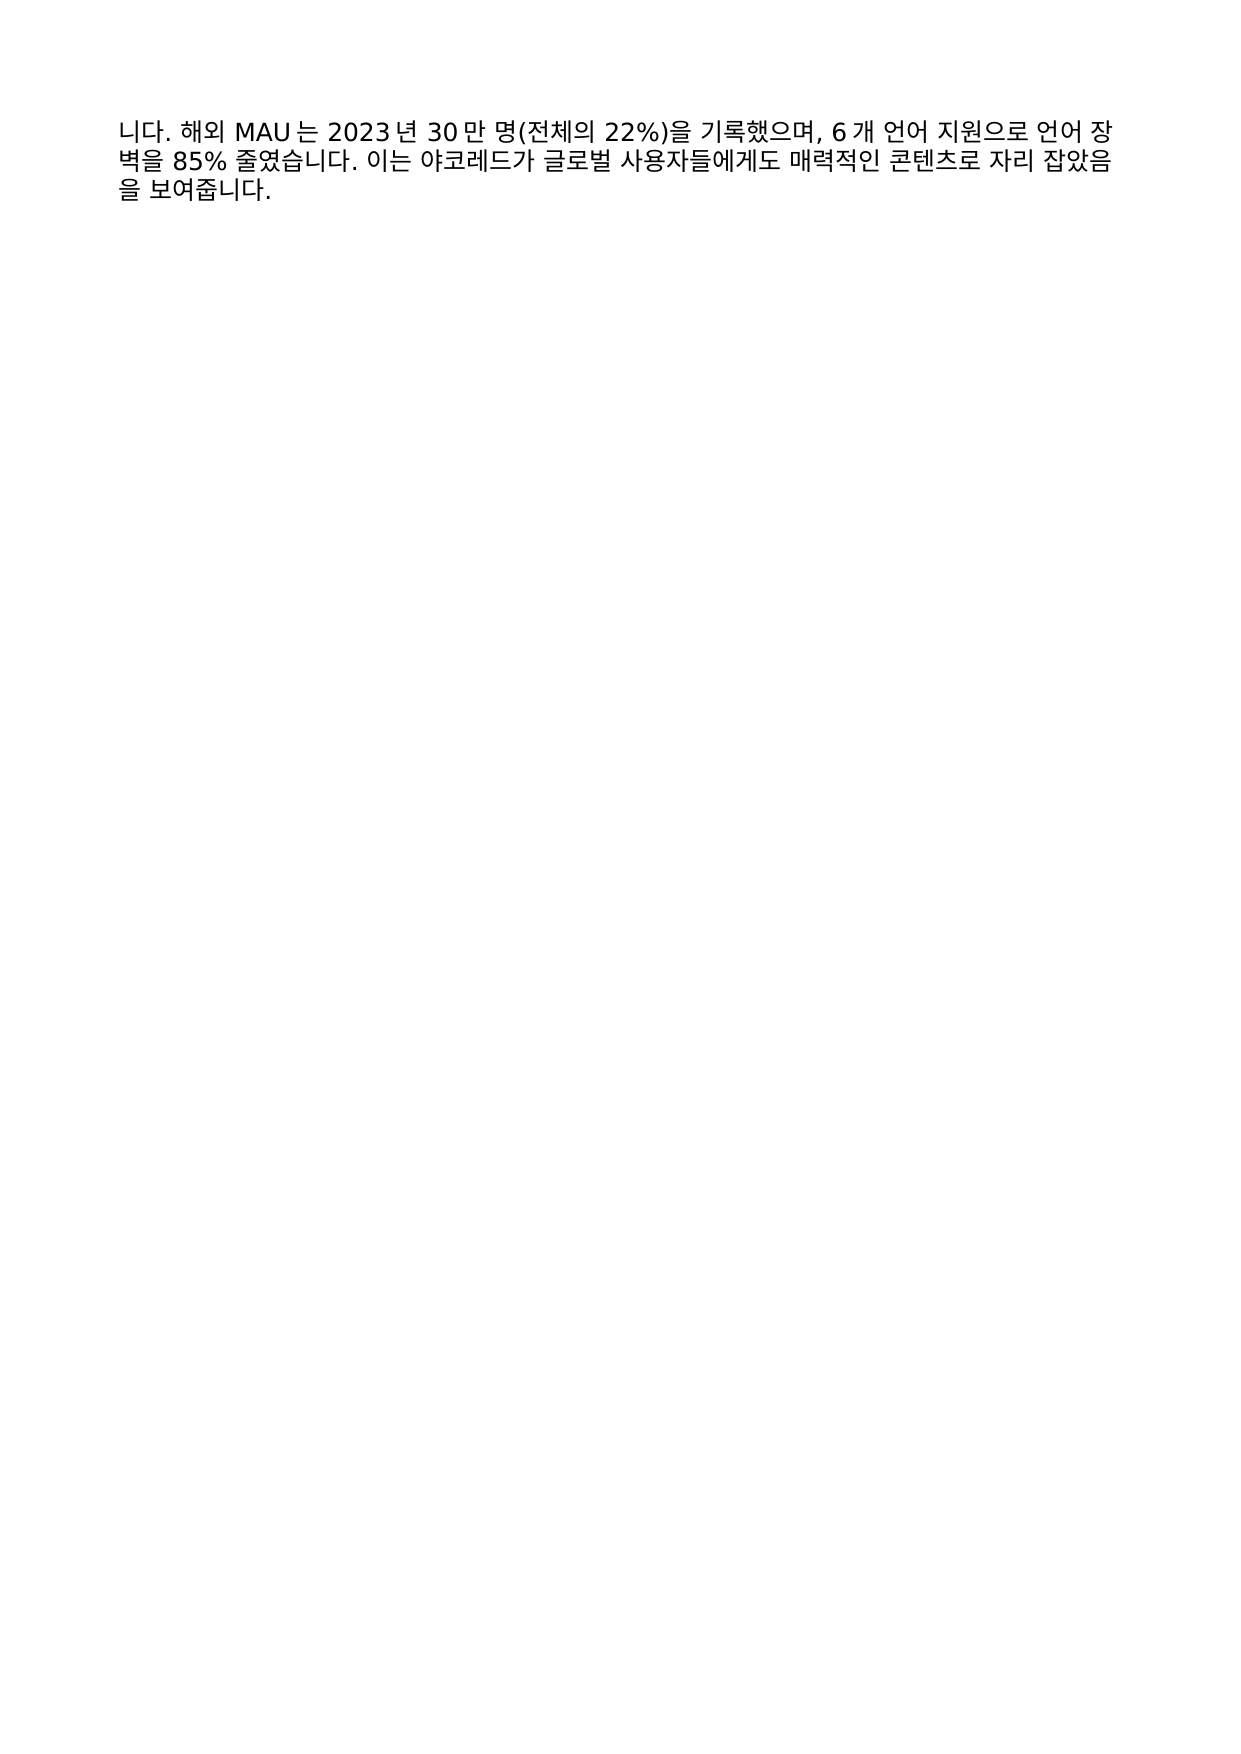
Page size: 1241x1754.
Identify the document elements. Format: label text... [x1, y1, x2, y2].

text 🗣️ 에디터 한 마디 의미 없는 베드신과 수위 높은 장면을 남발하는 드라마지만, 어떤 장면들은 트라우마를 유발하기도 하니 website 주의할 것. 🗣️ 에디터 한 마디 어느 회차 하나를 콕 찝을 수 없을 정도로 전체적으로 높은 수위. 스페인 드라마는 사랑에 미친 화끈한 드라마들이 많다는 것이 정설. 콘텐츠 업데이트 속도를 늘리되, 고화질과 오리지널 콘텐츠에 집중해 사용자 만족도를 유지합니다. 해외 MAU는 2023년 30만 명(전체의 22%)을 기록했으며, 6개 언어 지원으로 언어 장벽을 85% 줄였습니다. 이는 야코레드가 글로벌 사용자들에게도 매력적인 콘텐츠로 자리 잡았음을 보여줍니다. [118, 118, 1122, 206]
